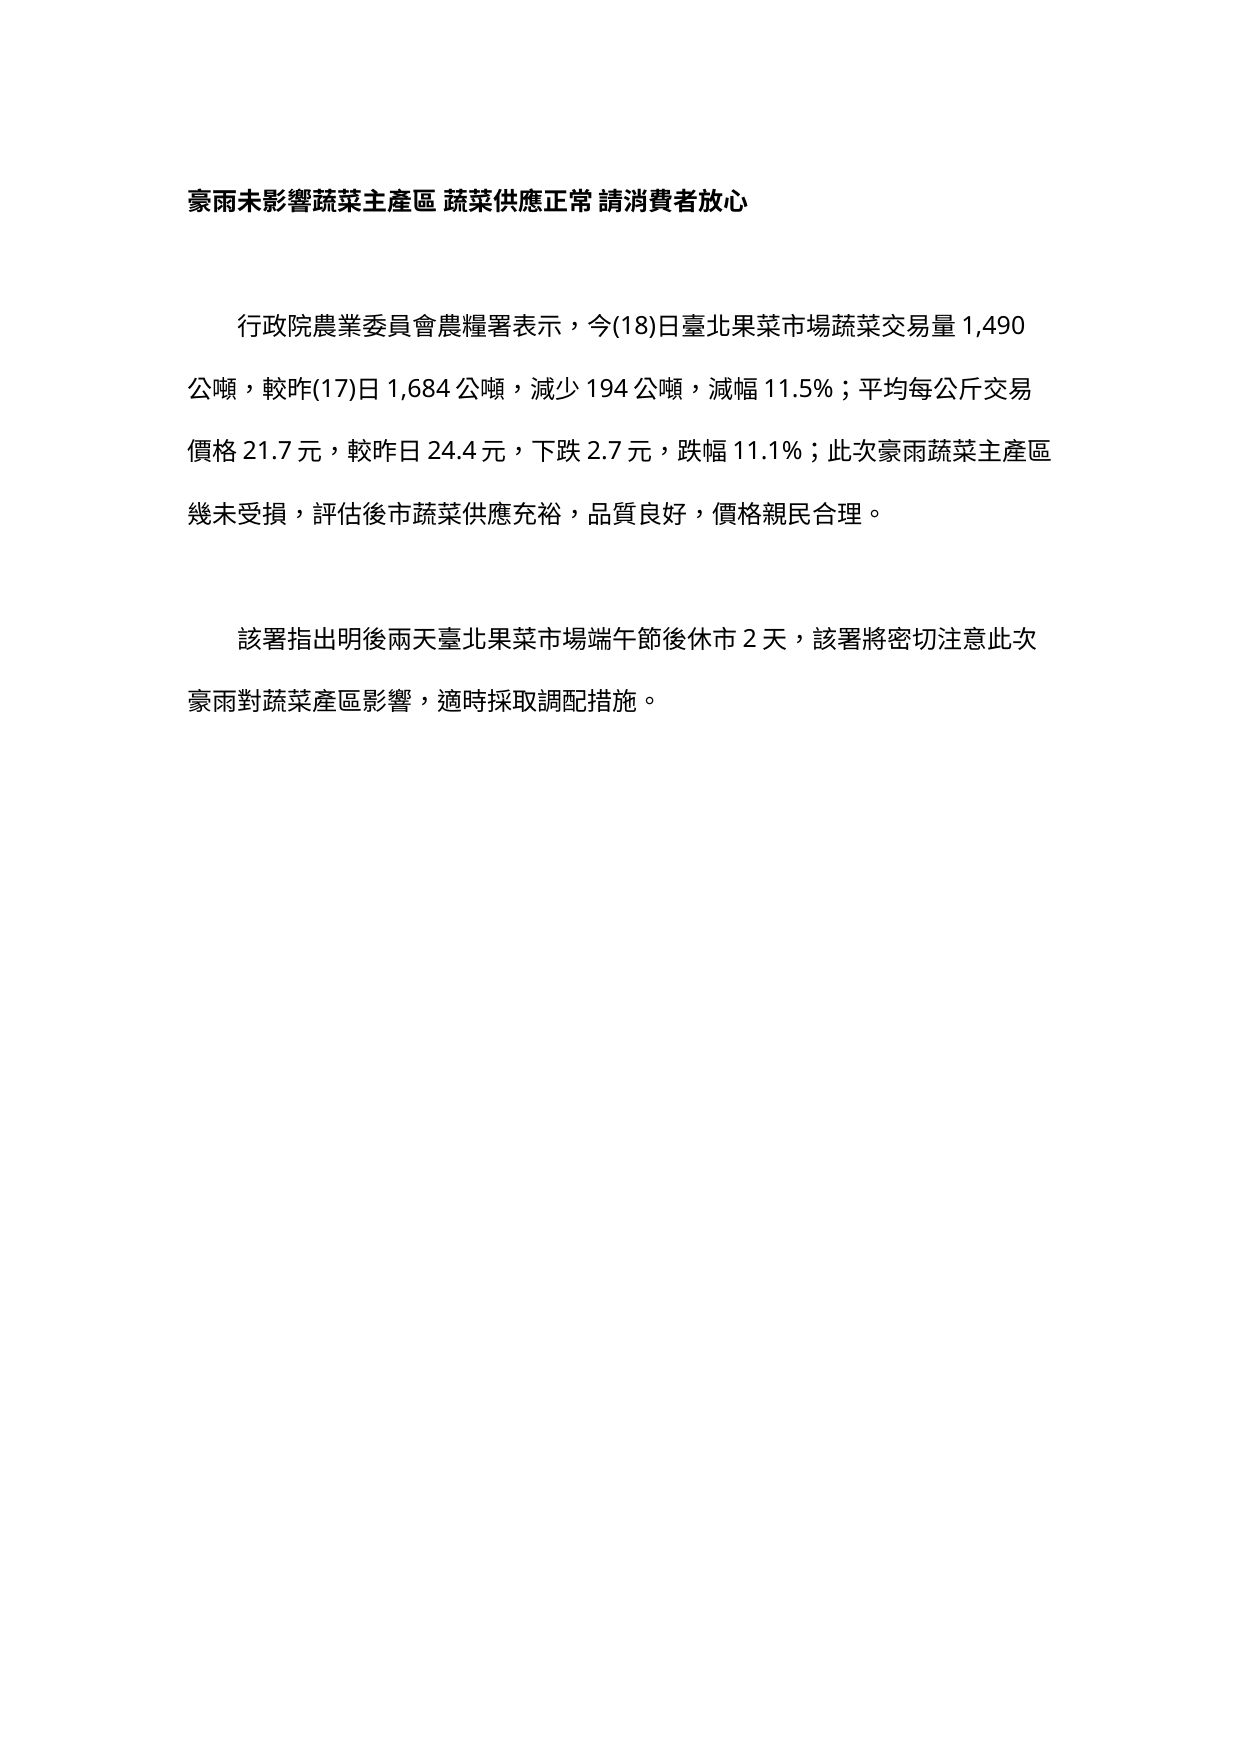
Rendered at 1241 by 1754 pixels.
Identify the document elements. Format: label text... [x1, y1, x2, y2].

text 該署指出明後兩天臺北果菜市場端午節後休市2天，該署將密切注意此次豪雨對蔬菜產區影響，適時採取調配措施。 [187, 596, 1053, 721]
text 行政院農業委員會農糧署表示，今(18)日臺北果菜市場蔬菜交易量1,490公噸，較昨(17)日1,684公噸，減少194公噸，減幅11.5%；平均每公斤交易價格21.7元，較昨日24.4元，下跌2.7元，跌幅11.1%；此次豪雨蔬菜主產區幾未受損，評估後市蔬菜供應充裕，品質良好，價格親民合理。 [187, 283, 1053, 533]
text 豪雨未影響蔬菜主產區 蔬菜供應正常 請消費者放心 [187, 158, 1053, 221]
